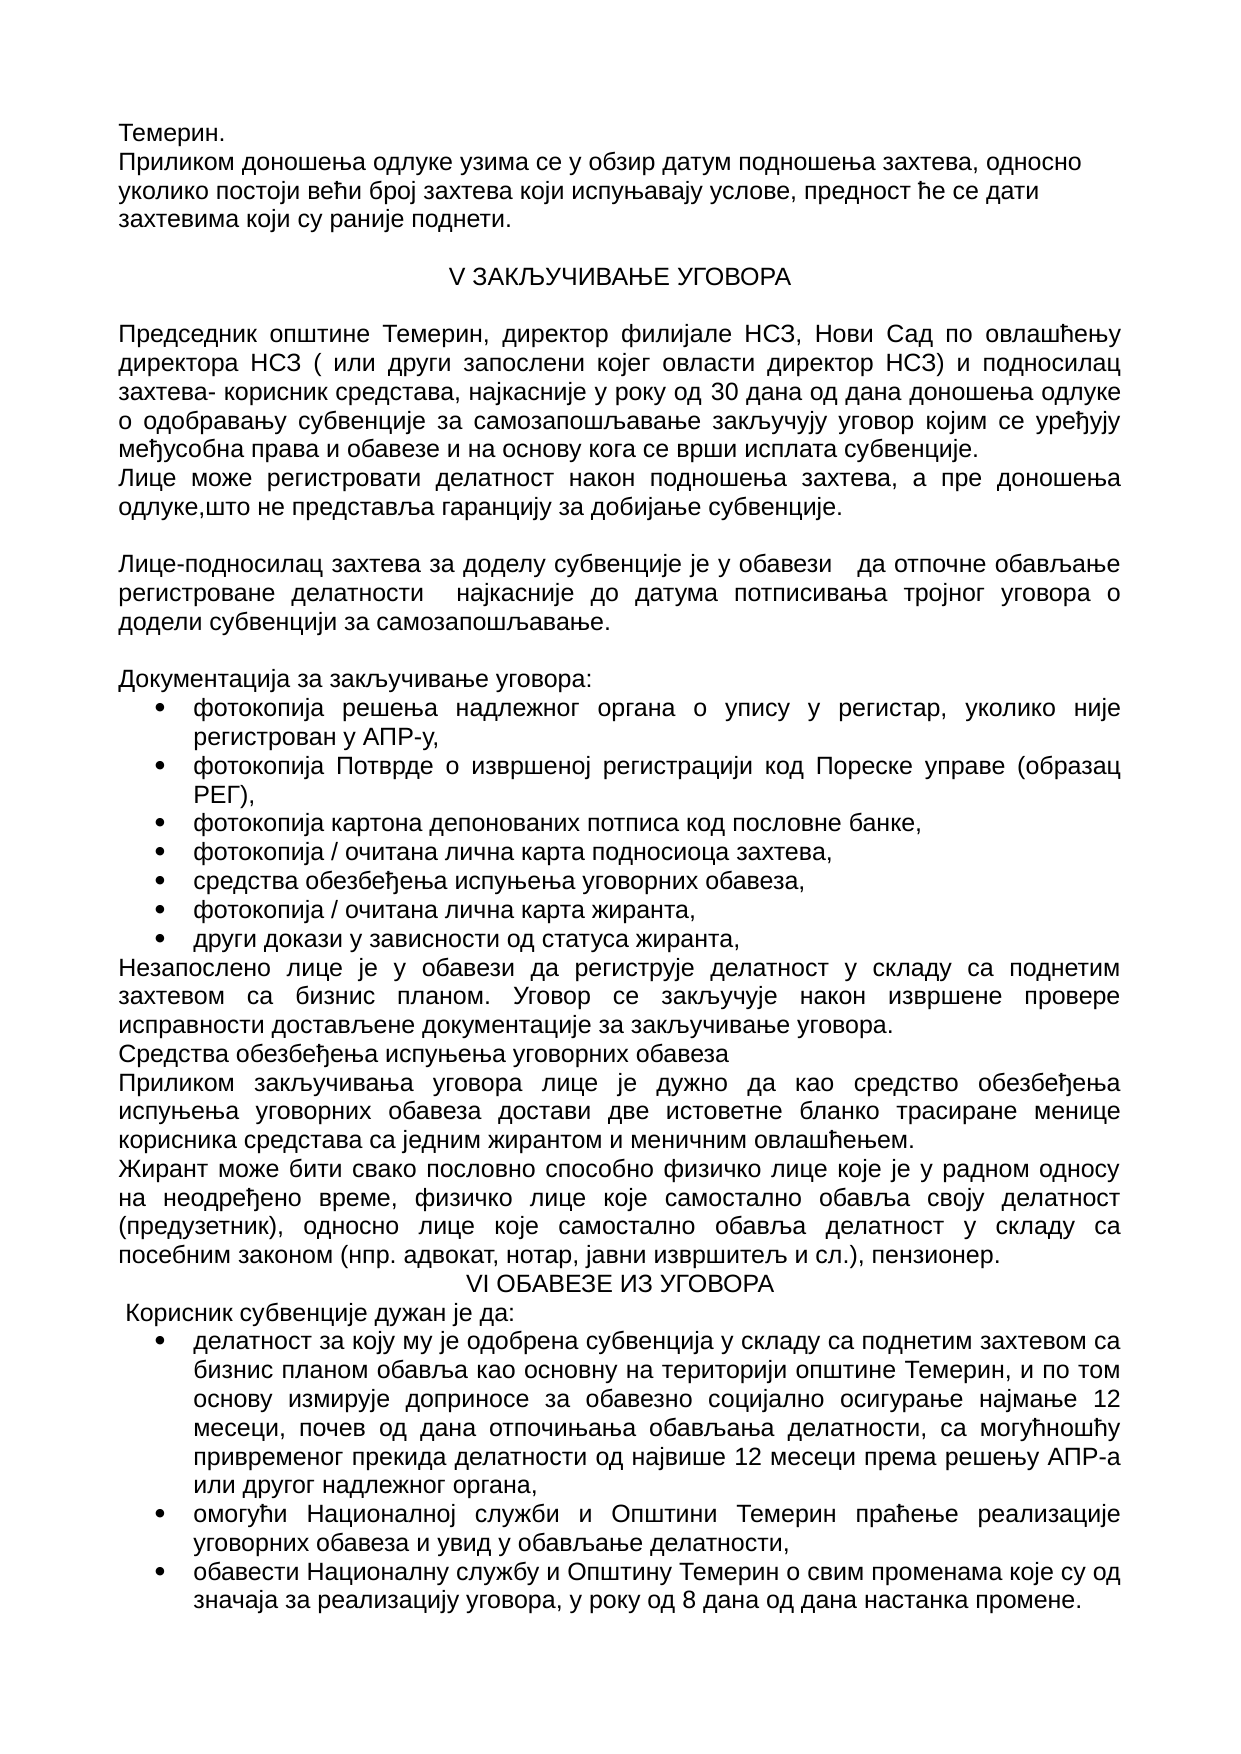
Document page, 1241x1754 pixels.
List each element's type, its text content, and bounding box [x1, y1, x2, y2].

list други докази у зависности од статуса жиранта, [156, 924, 1122, 953]
text Незапослено лице је у обавези да региструје делатност у складу са поднетим захтевом са бизнис планом. Уговор се закључује након извршене провере исправности достављене документације за закључивање уговора. [118, 953, 1122, 1039]
text VI ОБАВЕЗЕ ИЗ УГОВОРА [118, 1269, 1122, 1298]
list омогући Националној служби и Општини Темерин праћење реализације уговорних обавеза и увид у обављање делатности, [156, 1499, 1122, 1557]
text Документација за закључивање уговора: [118, 664, 1122, 693]
text Приликом закључивања уговора лице је дужно да као средство обезбеђења испуњења уговорних обавеза достави две истоветне бланко трасиране менице корисника средстава са једним жирантом и меничним овлашћењем. [118, 1068, 1122, 1154]
text Средства обезбеђења испуњења уговорних обавеза [118, 1039, 1122, 1068]
list средства обезбеђења испуњења уговорних обавеза, [156, 866, 1122, 895]
text Председник oпштине Темерин, директор филијале НСЗ, Нови Сад по овлашћењу директора НСЗ ( или други запослени којег овласти директор НСЗ) и подносилац захтева- корисник средстава, најкасније у року од 30 дана од дана доношења одлуке о одобравању субвенције за самозапошљавање закључују уговор којим се уређују међусобна права и обавезе и на основу кога се врши исплата субвенције. [118, 319, 1122, 463]
text Корисник субвенције дужан је да: [118, 1298, 1122, 1326]
text Жирант може бити свако пословно способно физичко лице које је у радном односу на неодређено време, физичко лице које самостално обавља своју делатност (предузетник), односно лице које самостално обавља делатност у складу са посебним законом (нпр. адвокат, нотар, јавни извршитељ и сл.), пензионер. [118, 1154, 1122, 1269]
list фотокопија Потврде о извршеној регистрацији код Пореске управе (образац РЕГ), [156, 751, 1122, 808]
list делатност за коју му је одобрена субвенција у складу са поднетим захтевом са бизнис планом обавља као основну на територији општине Темерин, и по том основу измирује доприносе за обавезно социјално осигурање најмање 12 месеци, почев од дана отпочињања обављања делатности, са могућношћу привременог прекида делатности од највише 12 месеци према решењу АПР-а или другог надлежног органа, [156, 1326, 1122, 1499]
list фотокопија картона депонованих потписа код пословне банке, [156, 808, 1122, 837]
list фотокопија / очитана лична карта подносиоца захтева, [156, 837, 1122, 866]
text Темерин. Приликом доношења одлуке узима се у обзир датум подношења захтева, односно уколико постоји већи број захтева који испуњавају услове, предност ће се дати захтевима који су раније поднети. [118, 118, 1122, 233]
text V ЗАКЉУЧИВАЊЕ УГОВОРА [118, 262, 1122, 291]
list фотокопија / очитана лична карта жиранта, [156, 895, 1122, 924]
text Лице може регистровати делатност након подношења захтева, а пре доношења одлуке,што не представља гаранцију за добијање субвенције. [118, 463, 1122, 521]
list фотокопија решења надлежног органа о упису у регистар, уколико није регистрован у АПР-у, [156, 693, 1122, 751]
text Лице-подносилац захтева за доделу субвенције је у обавези да отпочне обављање регистроване делатности најкасније до датума потписивања тројног уговора о додели субвенцији за самозапошљавање. [118, 549, 1122, 636]
list обавести Националну службу и Општину Темерин о свим променама које су од значаја за реализацију уговора, у року од 8 дана од дана настанка промене. [156, 1557, 1122, 1614]
